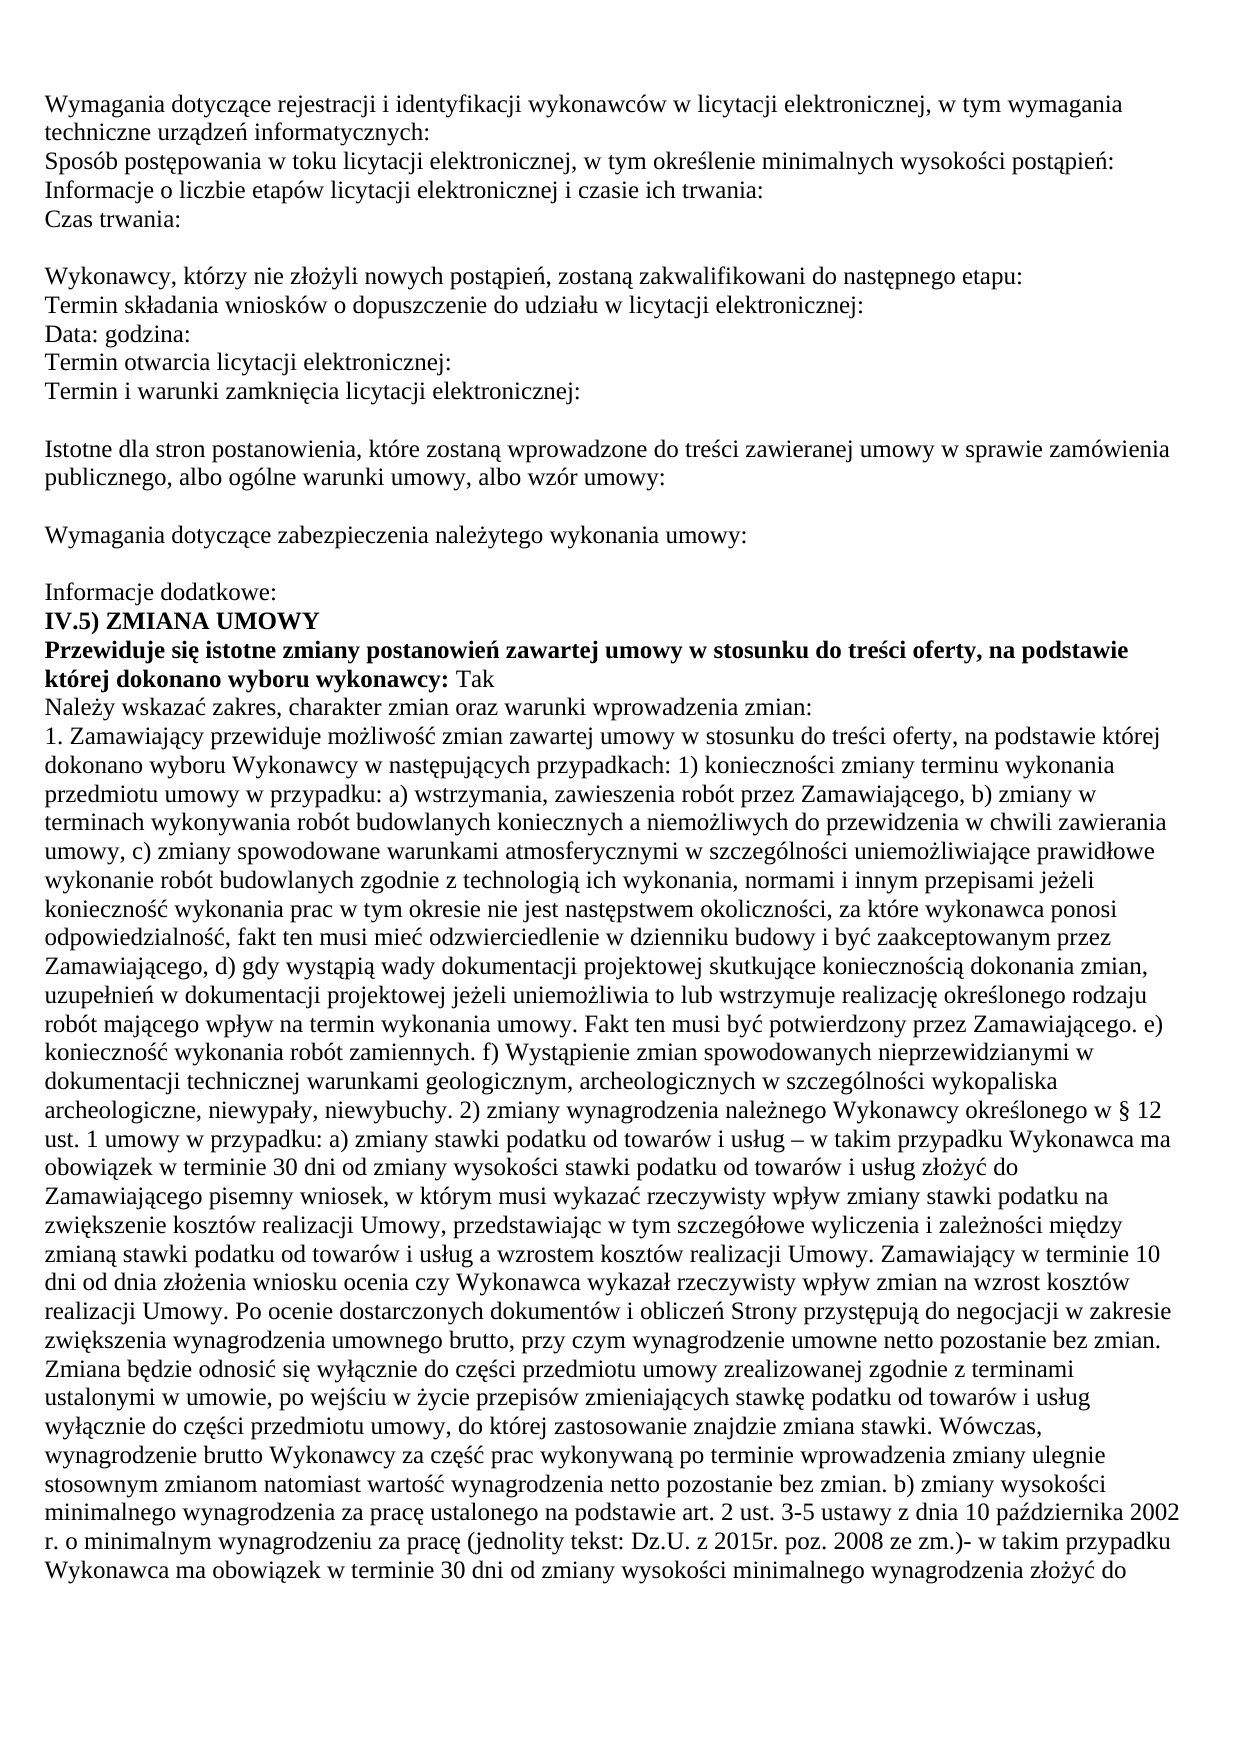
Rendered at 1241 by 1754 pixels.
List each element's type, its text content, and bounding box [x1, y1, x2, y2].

text Termin i warunki zamknięcia licytacji elektronicznej: [44, 376, 1181, 405]
text IV.5) ZMIANA UMOWY Przewiduje się istotne zmiany postanowień zawartej umowy w stosunku do treści oferty, na podstawie której dokonano wyboru wykonawcy: Tak Należy wskazać zakres, charakter zmian oraz warunki wprowadzenia zmian: 1. Zamawiający przewiduje możliwość zmian zawartej umowy w stosunku do treści oferty, na podstawie której dokonano wyboru Wykonawcy w następujących przypadkach: 1) konieczności zmiany terminu wykonania przedmiotu umowy w przypadku: a) wstrzymania, zawieszenia robót przez Zamawiającego, b) zmiany w terminach wykonywania robót budowlanych koniecznych a niemożliwych do przewidzenia w chwili zawierania umowy, c) zmiany spowodowane warunkami atmosferycznymi w szczególności uniemożliwiające prawidłowe wykonanie robót budowlanych zgodnie z technologią ich wykonania, normami i innym przepisami jeżeli konieczność wykonania prac w tym okresie nie jest następstwem okoliczności, za które wykonawca ponosi odpowiedzialność, fakt ten musi mieć odzwierciedlenie w dzienniku budowy i być zaakceptowanym przez Zamawiającego, d) gdy wystąpią wady dokumentacji projektowej skutkujące koniecznością dokonania zmian, uzupełnień w dokumentacji projektowej jeżeli uniemożliwia to lub wstrzymuje realizację określonego rodzaju robót mającego wpływ na termin wykonania umowy. Fakt ten musi być potwierdzony przez Zamawiającego. e) konieczność wykonania robót zamiennych. f) Wystąpienie zmian spowodowanych nieprzewidzianymi w dokumentacji technicznej warunkami geologicznym, archeologicznych w szczególności wykopaliska archeologiczne, niewypały, niewybuchy. 2) zmiany wynagrodzenia należnego Wykonawcy określonego w § 12 ust. 1 umowy w przypadku: a) zmiany stawki podatku od towarów i usług – w takim przypadku Wykonawca ma obowiązek w terminie 30 dni od zmiany wysokości stawki podatku od towarów i usług złożyć do Zamawiającego pisemny wniosek, w którym musi wykazać rzeczywisty wpływ zmiany stawki podatku na zwiększenie kosztów realizacji Umowy, przedstawiając w tym szczegółowe wyliczenia i zależności między zmianą stawki podatku od towarów i usług a wzrostem kosztów realizacji Umowy. Zamawiający w terminie 10 dni od dnia złożenia wniosku ocenia czy Wykonawca wykazał rzeczywisty wpływ zmian na wzrost kosztów realizacji Umowy. Po ocenie dostarczonych dokumentów i obliczeń Strony przystępują do negocjacji w zakresie zwiększenia wynagrodzenia umownego brutto, przy czym wynagrodzenie umowne netto pozostanie bez zmian. Zmiana będzie odnosić się wyłącznie do części przedmiotu umowy zrealizowanej zgodnie z terminami ustalonymi w umowie, po wejściu w życie przepisów zmieniających stawkę podatku od towarów i usług wyłącznie do części przedmiotu umowy, do której zastosowanie znajdzie zmiana stawki. Wówczas, wynagrodzenie brutto Wykonawcy za część prac wykonywaną po terminie wprowadzenia zmiany ulegnie stosownym zmianom natomiast wartość wynagrodzenia netto pozostanie bez zmian. b) zmiany wysokości minimalnego wynagrodzenia za pracę ustalonego na podstawie art. 2 ust. 3-5 ustawy z dnia 10 października 2002 r. o minimalnym wynagrodzeniu za pracę (jednolity tekst: Dz.U. z 2015r. poz. 2008 ze zm.)- w takim przypadku Wykonawca ma obowiązek w terminie 30 dni od zmiany wysokości minimalnego wynagrodzenia złożyć do [44, 606, 1181, 1584]
text Czas trwania: Wykonawcy, którzy nie złożyli nowych postąpień, zostaną zakwalifikowani do następnego etapu: [44, 204, 1181, 290]
text Informacje dodatkowe: [44, 549, 1181, 606]
text Termin składania wniosków o dopuszczenie do udziału w licytacji elektronicznej: Data: godzina: Termin otwarcia licytacji elektronicznej: [44, 290, 1181, 376]
text Sposób postępowania w toku licytacji elektronicznej, w tym określenie minimalnych wysokości postąpień: [44, 146, 1181, 175]
text Informacje o liczbie etapów licytacji elektronicznej i czasie ich trwania: [44, 175, 1181, 204]
text Istotne dla stron postanowienia, które zostaną wprowadzone do treści zawieranej umowy w sprawie zamówienia publicznego, albo ogólne warunki umowy, albo wzór umowy: [44, 405, 1181, 491]
text Wymagania dotyczące rejestracji i identyfikacji wykonawców w licytacji elektronicznej, w tym wymagania techniczne urządzeń informatycznych: [44, 89, 1181, 146]
text Wymagania dotyczące zabezpieczenia należytego wykonania umowy: [44, 491, 1181, 549]
